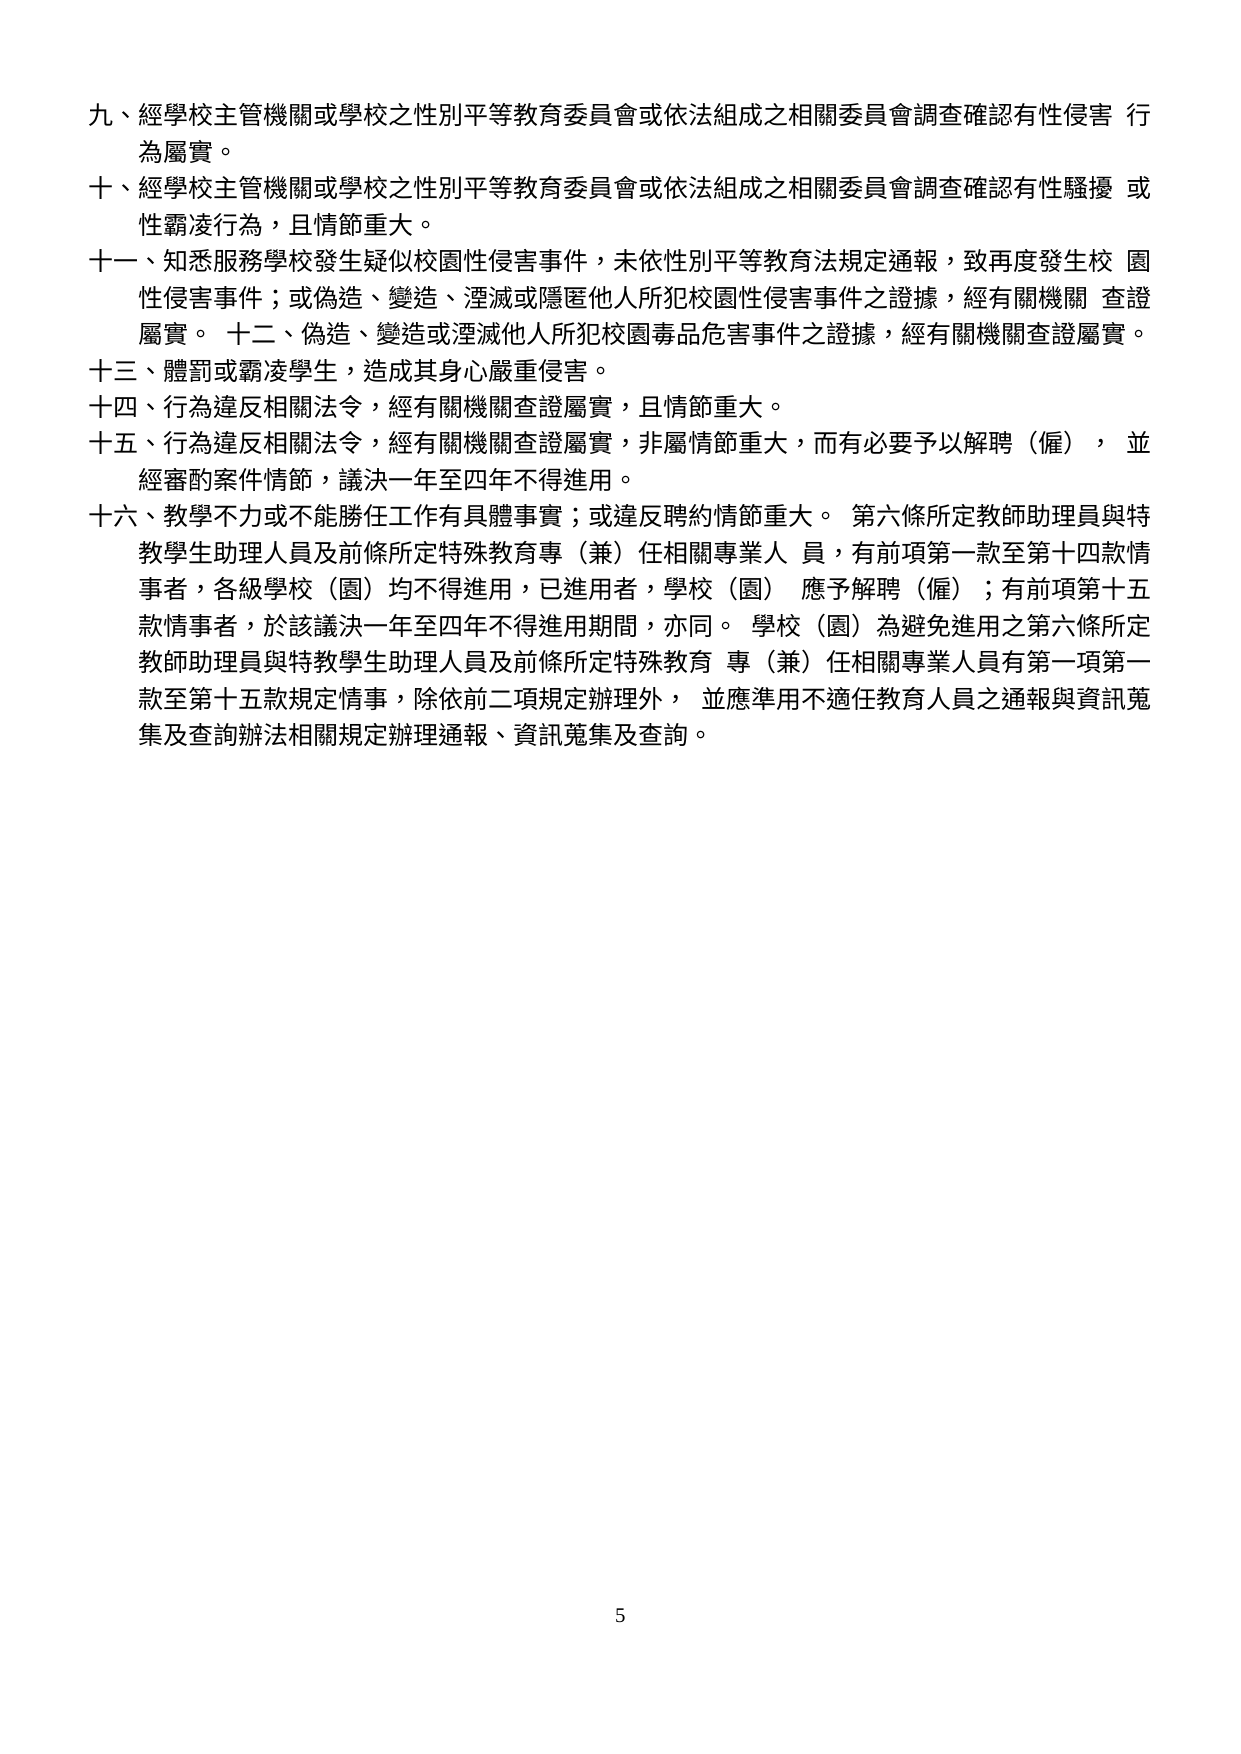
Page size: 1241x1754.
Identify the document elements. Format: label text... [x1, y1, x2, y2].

text 十四、行為違反相關法令，經有關機關查證屬實，且情節重大。 [89, 387, 1152, 424]
text 十三、體罰或霸凌學生，造成其身心嚴重侵害。 [89, 351, 1152, 387]
text 十六、教學不力或不能勝任工作有具體事實；或違反聘約情節重大。 第六條所定教師助理員與特教學生助理人員及前條所定特殊教育專（兼）任相關專業人 員，有前項第一款至第十四款情事者，各級學校（園）均不得進用，已進用者，學校（園） 應予解聘（僱）；有前項第十五款情事者，於該議決一年至四年不得進用期間，亦同。 學校（園）為避免進用之第六條所定教師助理員與特教學生助理人員及前條所定特殊教育 專（兼）任相關專業人員有第一項第一款至第十五款規定情事，除依前二項規定辦理外， 並應準用不適任教育人員之通報與資訊蒐集及查詢辦法相關規定辦理通報、資訊蒐集及查詢。 [89, 497, 1152, 752]
text 九、經學校主管機關或學校之性別平等教育委員會或依法組成之相關委員會調查確認有性侵害 行為屬實。 [89, 96, 1152, 168]
text 十一、知悉服務學校發生疑似校園性侵害事件，未依性別平等教育法規定通報，致再度發生校 園性侵害事件；或偽造、變造、湮滅或隱匿他人所犯校園性侵害事件之證據，經有關機關 查證屬實。 十二、偽造、變造或湮滅他人所犯校園毒品危害事件之證據，經有關機關查證屬實。 [89, 241, 1152, 351]
text 十五、行為違反相關法令，經有關機關查證屬實，非屬情節重大，而有必要予以解聘（僱）， 並經審酌案件情節，議決一年至四年不得進用。 [89, 424, 1152, 497]
text 十、經學校主管機關或學校之性別平等教育委員會或依法組成之相關委員會調查確認有性騷擾 或性霸凌行為，且情節重大。 [89, 168, 1152, 241]
